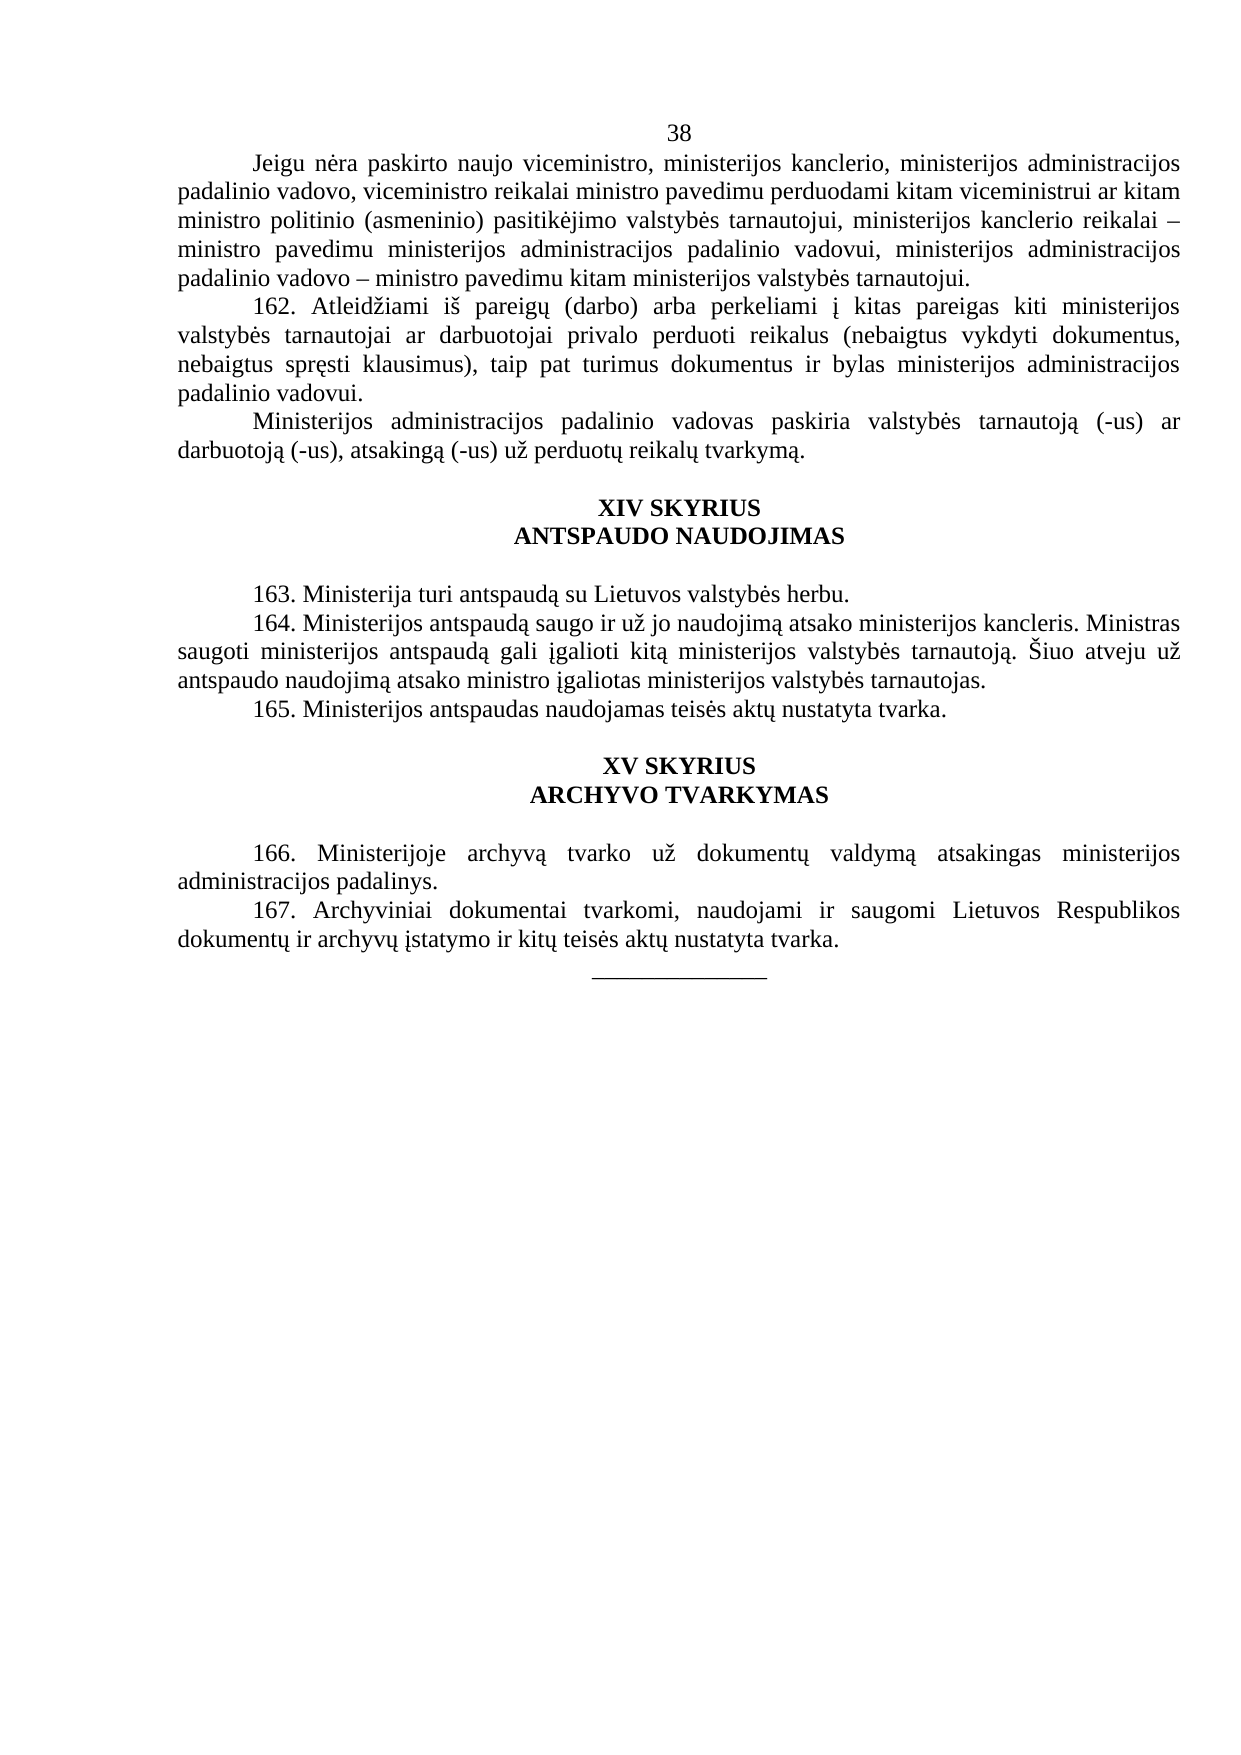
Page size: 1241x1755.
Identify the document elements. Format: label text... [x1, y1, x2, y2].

text 162. Atleidžiami iš pareigų (darbo) arba perkeliami į kitas pareigas kiti ministerijos valstybės tarnautojai ar darbuotojai privalo perduoti reikalus (nebaigtus vykdyti dokumentus, nebaigtus spręsti klausimus), taip pat turimus dokumentus ir bylas ministerijos administracijos padalinio vadovui. [177, 291, 1181, 406]
text Jeigu nėra paskirto naujo viceministro, ministerijos kanclerio, ministerijos administracijos padalinio vadovo, viceministro reikalai ministro pavedimu perduodami kitam viceministrui ar kitam ministro politinio (asmeninio) pasitikėjimo valstybės tarnautojui, ministerijos kanclerio reikalai – ministro pavedimu ministerijos administracijos padalinio vadovui, ministerijos administracijos padalinio vadovo – ministro pavedimu kitam ministerijos valstybės tarnautojui. [177, 148, 1181, 291]
text 165. Ministerijos antspaudas naudojamas teisės aktų nustatyta tvarka. [177, 694, 1181, 723]
text 167. Archyviniai dokumentai tvarkomi, naudojami ir saugomi Lietuvos Respublikos dokumentų ir archyvų įstatymo ir kitų teisės aktų nustatyta tvarka. [177, 895, 1181, 953]
text 163. Ministerija turi antspaudą su Lietuvos valstybės herbu. [177, 579, 1181, 608]
text ______________ [177, 953, 1181, 981]
text ARCHYVO TVARKYMAS [177, 780, 1181, 809]
text XV SKYRIUS [177, 751, 1181, 780]
text 166. Ministerijoje archyvą tvarko už dokumentų valdymą atsakingas ministerijos administracijos padalinys. [177, 838, 1181, 895]
text Ministerijos administracijos padalinio vadovas paskiria valstybės tarnautoją (-us) ar darbuotoją (-us), atsakingą (-us) už perduotų reikalų tvarkymą. [177, 406, 1181, 464]
text 164. Ministerijos antspaudą saugo ir už jo naudojimą atsako ministerijos kancleris. Ministras saugoti ministerijos antspaudą gali įgalioti kitą ministerijos valstybės tarnautoją. Šiuo atveju už antspaudo naudojimą atsako ministro įgaliotas ministerijos valstybės tarnautojas. [177, 608, 1181, 694]
text ANTSPAUDO NAUDOJIMAS [177, 521, 1181, 550]
text XIV SKYRIUS [177, 493, 1181, 521]
